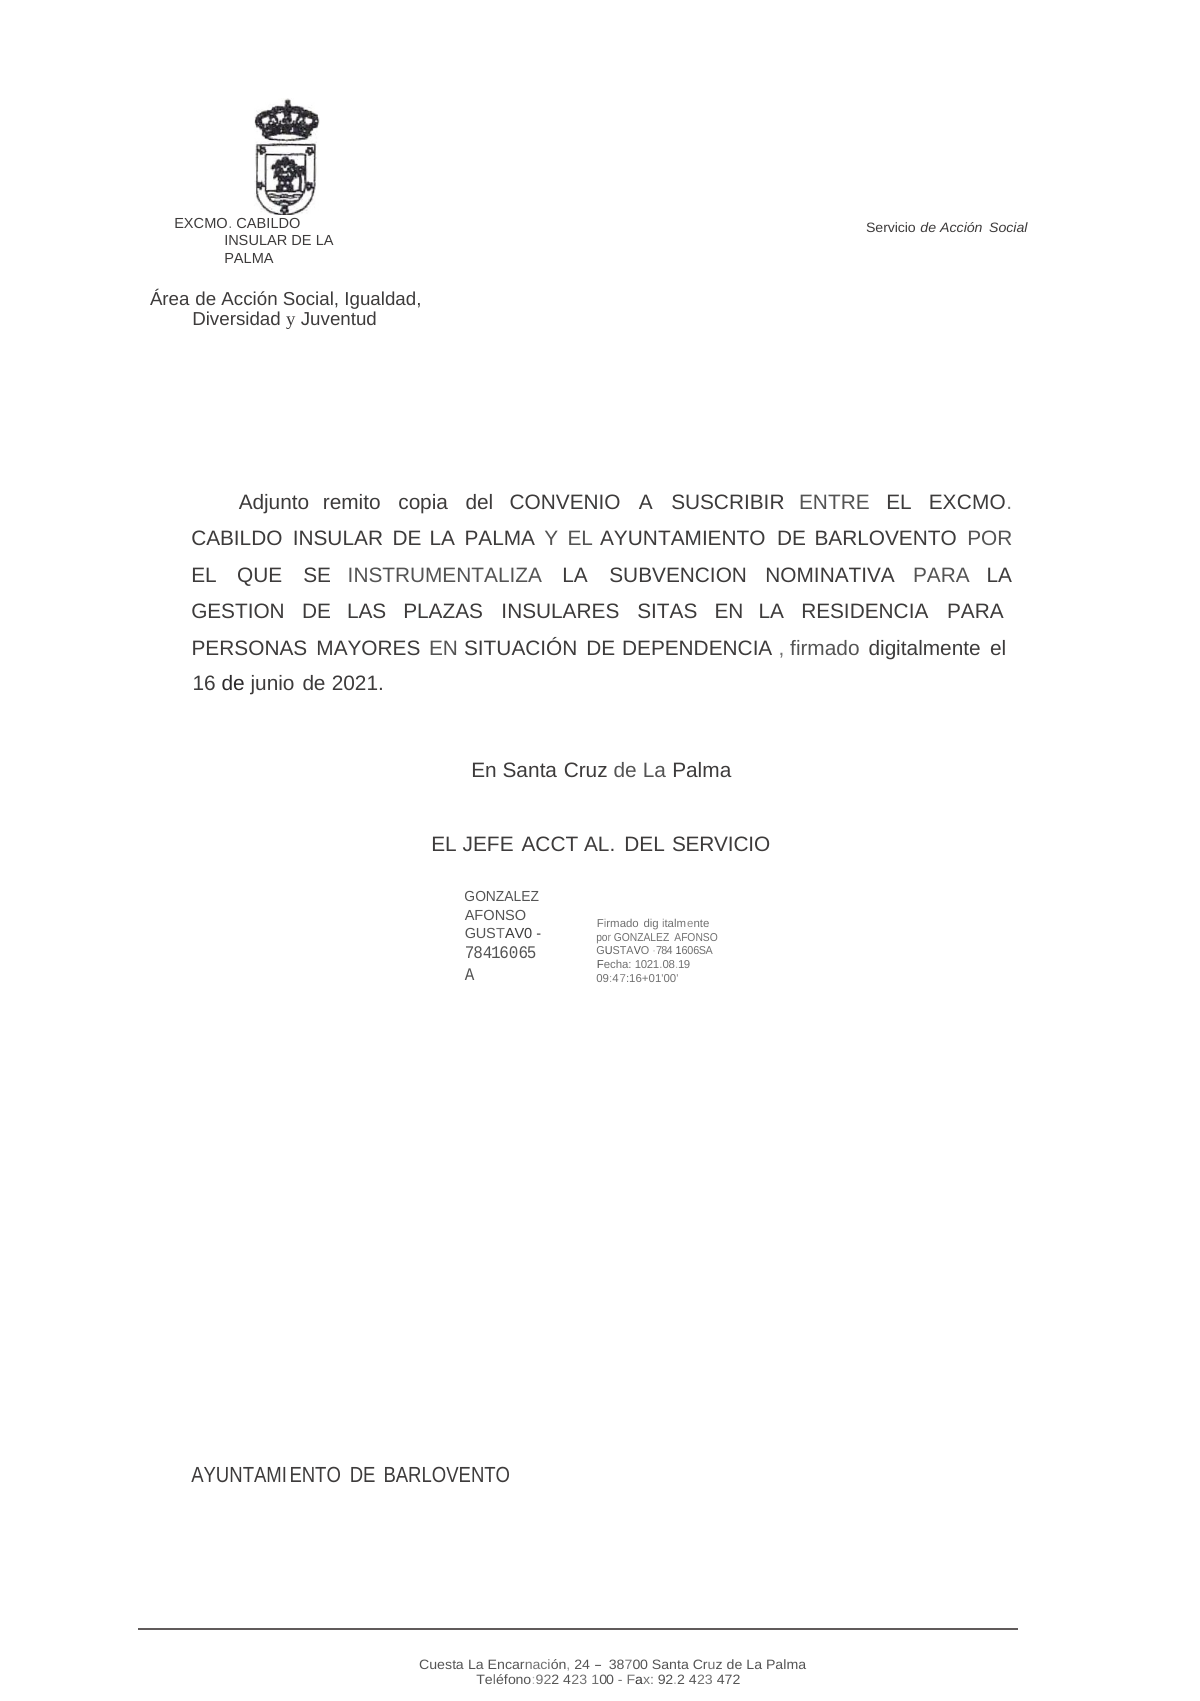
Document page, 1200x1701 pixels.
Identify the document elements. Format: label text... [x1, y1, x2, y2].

text Adjunto remito copia del CONVENIO A SUSCRIBIR ENTRE EL EXCMO. CABILDO INSULAR DE LA PALMA Y EL AYUNTAMIENTO DE BARLOVENTO POR EL QUE SE INSTRUMENTALIZA LA SUBVENCION NOMINATIVA PARA LA GESTION DE LAS PLAZAS INSULARES SITAS EN LA RESIDENCIA PARA [191, 489, 1012, 623]
text PERSONAS MAYORES EN SITUACIÓN DE DEPENDENCIA , firmado digitalmente el 16 de junio de 2021. [191, 636, 1011, 694]
text Cuesta La Encarnación, 24 - 38700 Santa Cruz de La Palma Teléfono:922 423 100 - Fax: 92.2 423 472 [419, 1656, 863, 1687]
text 09:47:16+01'00' [596, 972, 1164, 985]
text EL JEFE ACCT AL. DEL SERVICIO [431, 831, 771, 855]
text GONZALEZ AFONSO GUSTAV0 - 78416065A [464, 888, 543, 986]
text En Santa Cruz de La Palma [431, 758, 771, 782]
text EXCMO. CABILDO INSULAR DE LA PALMA [174, 214, 368, 266]
text Área de Acción Social, Igualdad, Diversidad y Juventud [150, 289, 501, 329]
text Fecha: 1021.08.19 [597, 957, 1164, 970]
text Firmado dig italmente por GONZALEZ AFONSO GUSTAVO ·784 1606SA [596, 917, 718, 957]
text Servicio de Acción Social [866, 219, 1164, 235]
text AYUNTAMIENTO DE BARLOVENTO [191, 1462, 1164, 1487]
